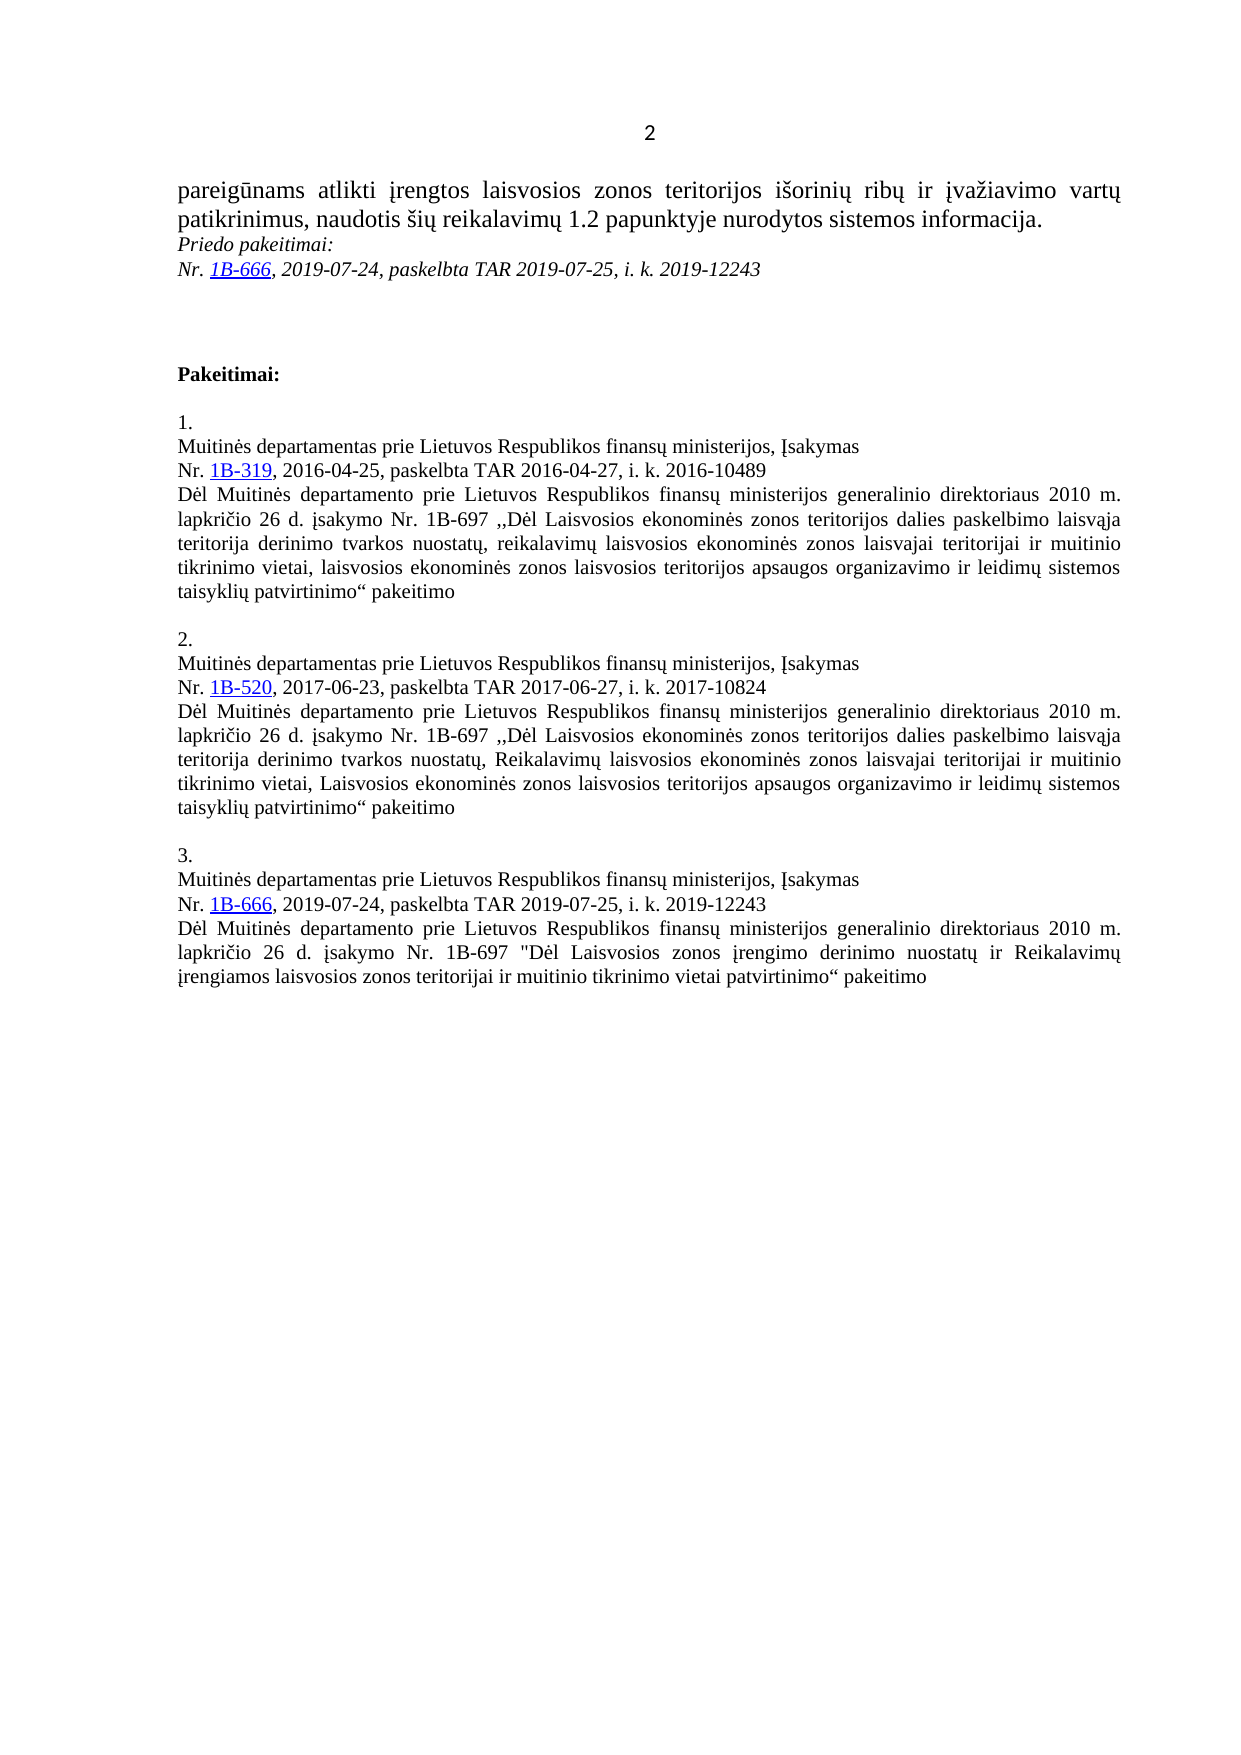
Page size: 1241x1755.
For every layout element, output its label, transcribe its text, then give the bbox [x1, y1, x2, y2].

text Muitinės departamentas prie Lietuvos Respublikos finansų ministerijos, Įsakymas [177, 867, 1122, 891]
text Nr. 1B-666, 2019-07-24, paskelbta TAR 2019-07-25, i. k. 2019-12243 [177, 891, 1122, 916]
text Dėl Muitinės departamento prie Lietuvos Respublikos finansų ministerijos generalinio direktoriaus 2010 m. lapkričio 26 d. įsakymo Nr. 1B-697 ,,Dėl Laisvosios ekonominės zonos teritorijos dalies paskelbimo laisvąja teritorija derinimo tvarkos nuostatų, Reikalavimų laisvosios ekonominės zonos laisvajai teritorijai ir muitinio tikrinimo vietai, Laisvosios ekonominės zonos laisvosios teritorijos apsaugos organizavimo ir leidimų sistemos taisyklių patvirtinimo“ pakeitimo [177, 699, 1122, 819]
text Dėl Muitinės departamento prie Lietuvos Respublikos finansų ministerijos generalinio direktoriaus 2010 m. lapkričio 26 d. įsakymo Nr. 1B-697 "Dėl Laisvosios zonos įrengimo derinimo nuostatų ir Reikalavimų įrengiamos laisvosios zonos teritorijai ir muitinio tikrinimo vietai patvirtinimo“ pakeitimo [177, 916, 1122, 988]
text 3. [177, 843, 1122, 867]
text 2. [177, 627, 1122, 651]
text Muitinės departamentas prie Lietuvos Respublikos finansų ministerijos, Įsakymas [177, 651, 1122, 675]
text Nr. 1B-666, 2019-07-24, paskelbta TAR 2019-07-25, i. k. 2019-12243 [177, 256, 1122, 281]
text Muitinės departamentas prie Lietuvos Respublikos finansų ministerijos, Įsakymas [177, 434, 1122, 458]
text Priedo pakeitimai: [177, 232, 1122, 256]
text pareigūnams atlikti įrengtos laisvosios zonos teritorijos išorinių ribų ir įvažiavimo vartų patikrinimus, naudotis šių reikalavimų 1.2 papunktyje nurodytos sistemos informacija. [177, 175, 1122, 232]
text Dėl Muitinės departamento prie Lietuvos Respublikos finansų ministerijos generalinio direktoriaus 2010 m. lapkričio 26 d. įsakymo Nr. 1B-697 ,,Dėl Laisvosios ekonominės zonos teritorijos dalies paskelbimo laisvąja teritorija derinimo tvarkos nuostatų, reikalavimų laisvosios ekonominės zonos laisvajai teritorijai ir muitinio tikrinimo vietai, laisvosios ekonominės zonos laisvosios teritorijos apsaugos organizavimo ir leidimų sistemos taisyklių patvirtinimo“ pakeitimo [177, 482, 1122, 603]
text Nr. 1B-319, 2016-04-25, paskelbta TAR 2016-04-27, i. k. 2016-10489 [177, 458, 1122, 482]
text Nr. 1B-520, 2017-06-23, paskelbta TAR 2017-06-27, i. k. 2017-10824 [177, 675, 1122, 699]
text 1. [177, 410, 1122, 434]
text Pakeitimai: [177, 362, 1122, 386]
